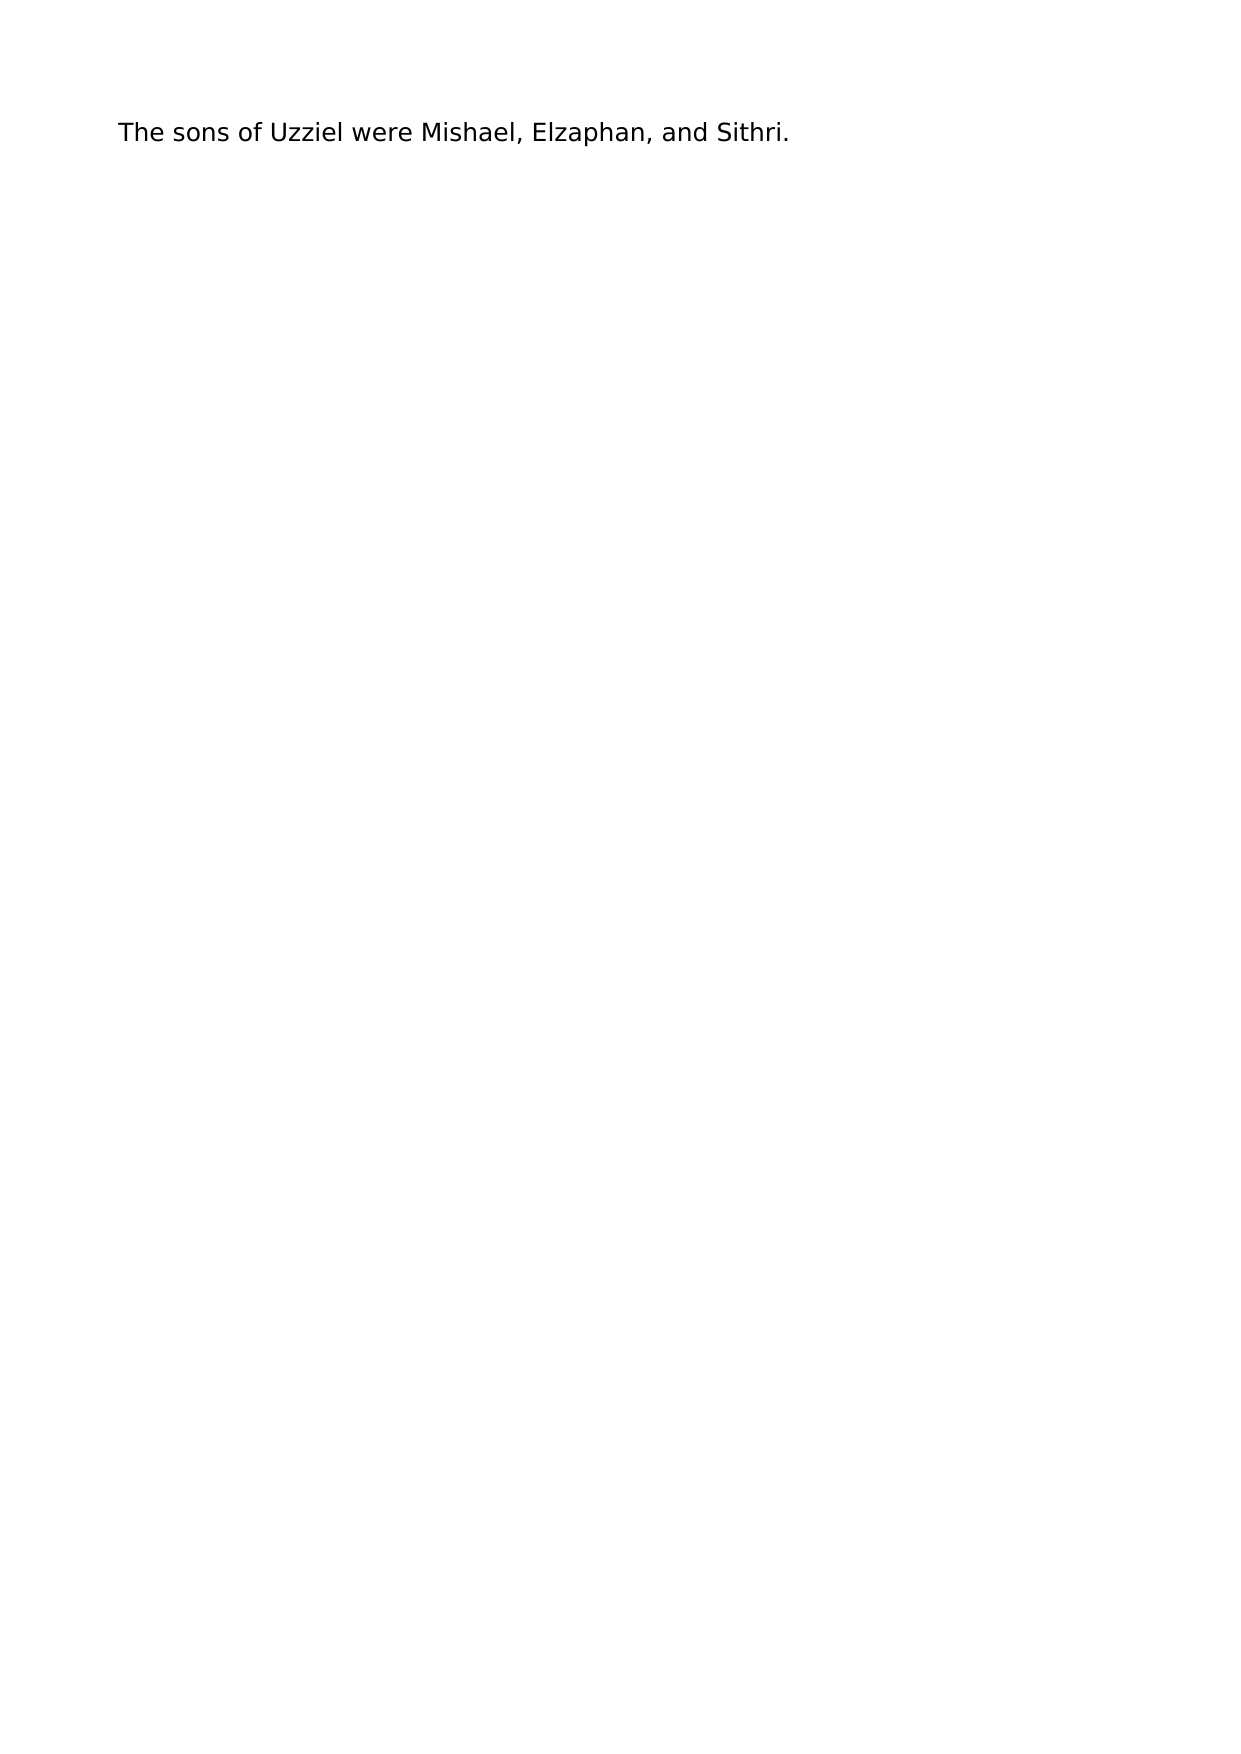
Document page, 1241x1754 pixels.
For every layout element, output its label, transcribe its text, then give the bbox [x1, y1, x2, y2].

text The sons of Uzziel were Mishael, Elzaphan, and Sithri. [118, 118, 1122, 147]
